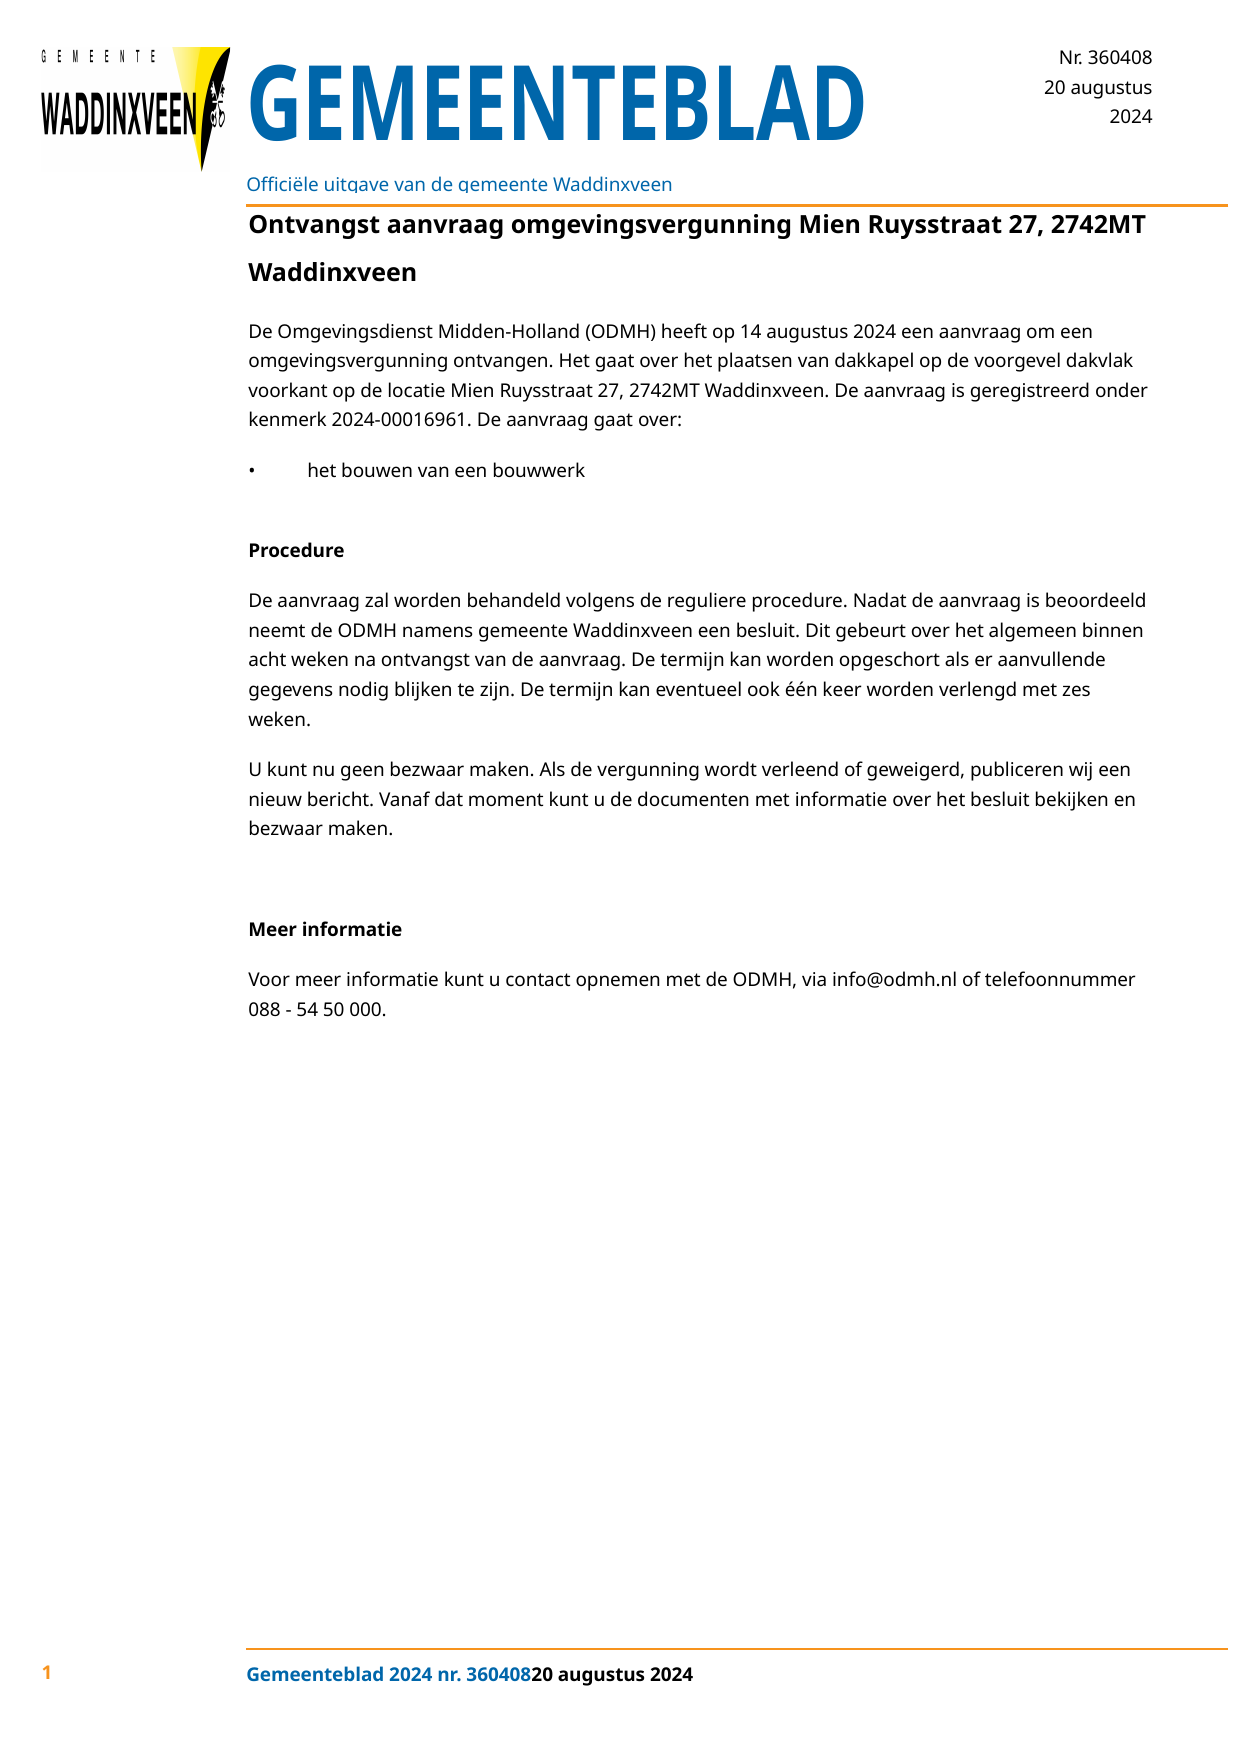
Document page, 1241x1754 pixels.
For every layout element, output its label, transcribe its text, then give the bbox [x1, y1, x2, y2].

text Ontvangst aanvraag omgevingsvergunning Mien Ruysstraat 27, 2742MT Waddinxveen [248, 207, 1152, 288]
text Procedure [248, 537, 1152, 563]
text De Omgevingsdienst Midden-Holland (ODMH) heeft op 14 augustus 2024 een aanvraag om een omgevingsvergunning ontvangen. Het gaat over het plaatsen van dakkapel op de voorgevel dakvlak voorkant op de locatie Mien Ruysstraat 27, 2742MT Waddinxveen. De aanvraag is geregistreerd onder kenmerk 2024-00016961. De aanvraag gaat over: [248, 318, 1152, 432]
text De aanvraag zal worden behandeld volgens de reguliere procedure. Nadat de aanvraag is beoordeeld neemt de ODMH namens gemeente Waddinxveen een besluit. Dit gebeurt over het algemeen binnen acht weken na ontvangst van de aanvraag. De termijn kan worden opgeschort als er aanvullende gegevens nodig blijken te zijn. De termijn kan eventueel ook één keer worden verlengd met zes weken. [248, 587, 1152, 732]
text Voor meer informatie kunt u contact opnemen met de ODMH, via info@odmh.nl of telefoonnummer 088 - 54 50 000. [248, 967, 1152, 1022]
picture [41, 47, 231, 172]
text Meer informatie [248, 916, 1152, 942]
text U kunt nu geen bezwaar maken. Als de vergunning wordt verleend of geweigerd, publiceren wij een nieuw bericht. Vanaf dat moment kunt u de documenten met informatie over het besluit bekijken en bezwaar maken. [248, 756, 1152, 841]
list het bouwen van een bouwwerk [248, 457, 1152, 483]
